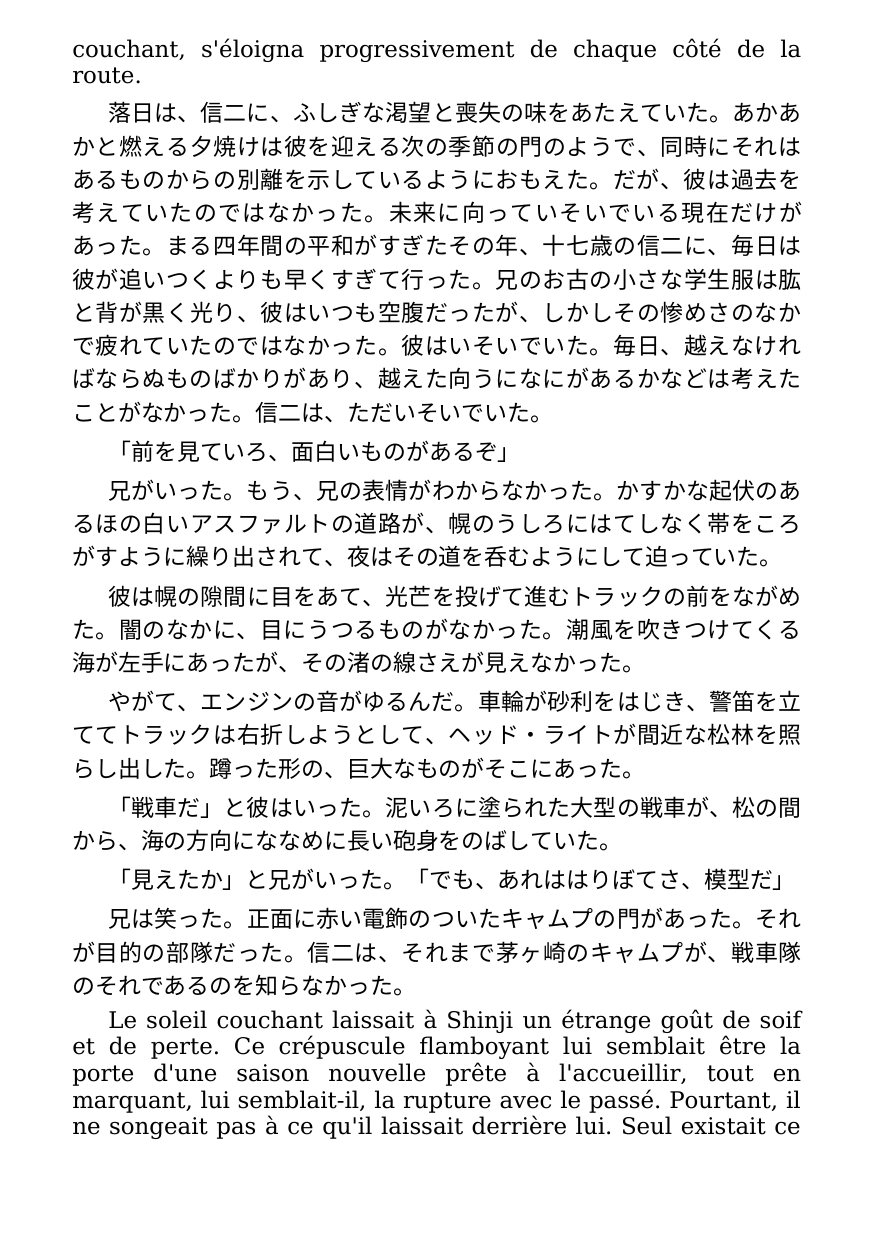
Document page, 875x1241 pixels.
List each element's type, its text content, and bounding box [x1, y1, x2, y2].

text 兄は笑った。正面に赤い電飾のついたキャムプの門があった。それが目的の部隊だった。信二は、それまで茅ヶ崎のキャムプが、戦車隊のそれであるのを知らなかった。 [72, 901, 802, 1001]
text 「戦車だ」と彼はいった。泥いろに塗られた大型の戦車が、松の間から、海の方向にななめに長い砲身をのばしていた。 [72, 789, 802, 856]
text やがて、エンジンの音がゆるんだ。車輪が砂利をはじき、警笛を立ててトラックは右折しようとして、ヘッド・ライトが間近な松林を照らし出した。蹲った形の、巨大なものがそこにあった。 [72, 684, 802, 784]
text 「前を見ていろ、面白いものがあるぞ」 [72, 433, 802, 467]
text 兄がいった。もう、兄の表情がわからなかった。かすかな起伏のあるほの白いアスファルトの道路が、幌のうしろにはてしなく帯をころがすように繰り出されて、夜はその道を呑むようにして迫っていた。 [72, 473, 802, 572]
text 「見えたか」と兄がいった。「でも、あれははりぼてさ、模型だ」 [72, 862, 802, 895]
text 彼は幌の隙間に目をあて、光芒を投げて進むトラックの前をながめた。闇のなかに、目にうつるものがなかった。潮風を吹きつけてくる海が左手にあったが、その渚の線さえが見えなかった。 [72, 578, 802, 678]
text 落日は、信二に、ふしぎな渇望と喪失の味をあたえていた。あかあかと燃える夕焼けは彼を迎える次の季節の門のようで、同時にそれはあるものからの別離を示しているようにおもえた。だが、彼は過去を考えていたのではなかった。未来に向っていそいでいる現在だけがあった。まる四年間の平和がすぎたその年、十七歳の信二に、毎日は彼が追いつくよりも早くすぎて行った。兄のお古の小さな学生服は肱と背が黒く光り、彼はいつも空腹だったが、しかしその惨めさのなかで疲れていたのではなかった。彼はいそいでいた。毎日、越えなければならぬものばかりがあり、越えた向うになにがあるかなどは考えたことがなかった。信二は、ただいそいでいた。 [72, 95, 802, 428]
text couchant, s'éloigna progressivement de chaque côté de la route. [72, 36, 802, 89]
text Le soleil couchant laissait à Shinji un étrange goût de soif et de perte. Ce crépuscule flamboyant lui semblait être la porte d'une saison nouvelle prête à l'accueillir, tout en marquant, lui semblait-il, la rupture avec le passé. Pourtant, il ne songeait pas à ce qu'il laissait derrière lui. Seul existait ce [72, 1007, 802, 1140]
